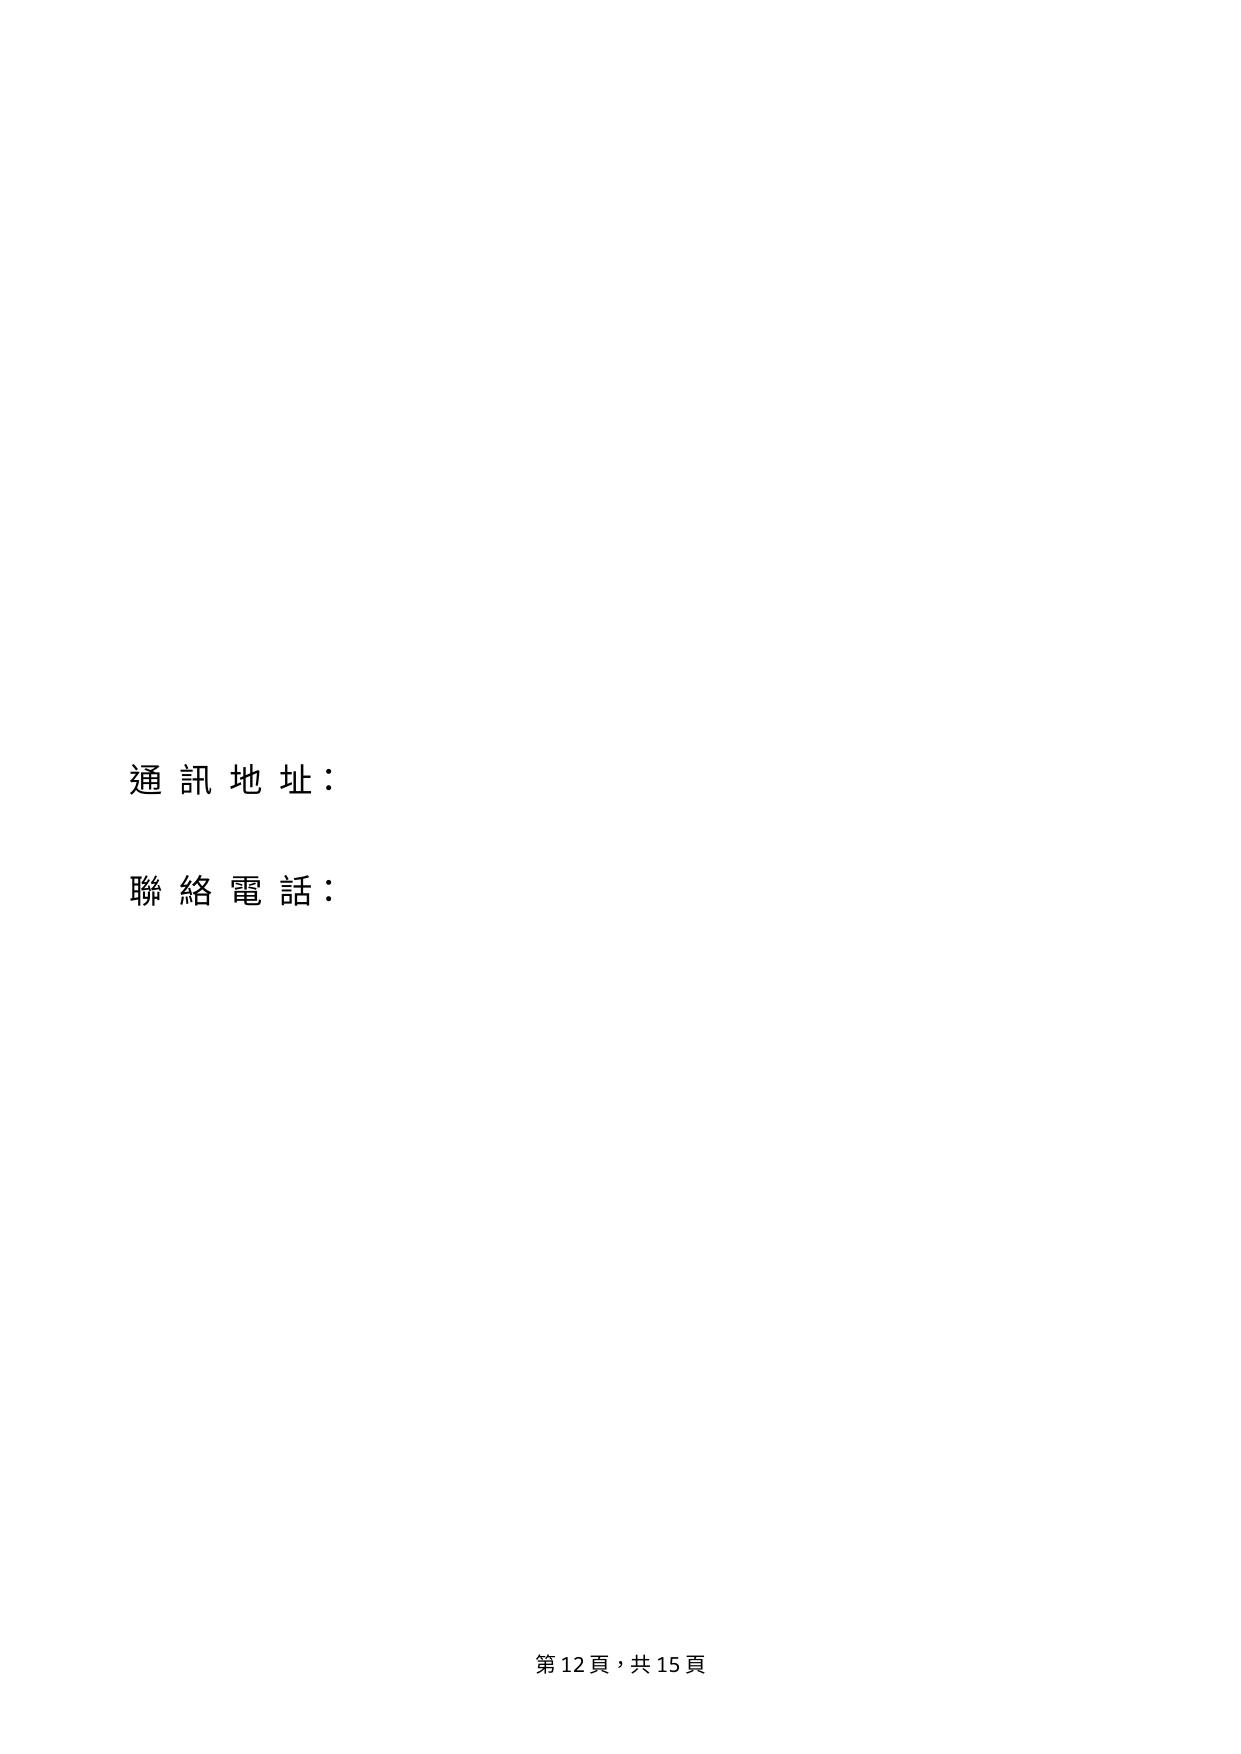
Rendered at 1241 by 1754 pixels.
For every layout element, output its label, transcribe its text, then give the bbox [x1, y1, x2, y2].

table_header 通 訊 地 址： 聯 絡 電 話： [118, 737, 1121, 948]
